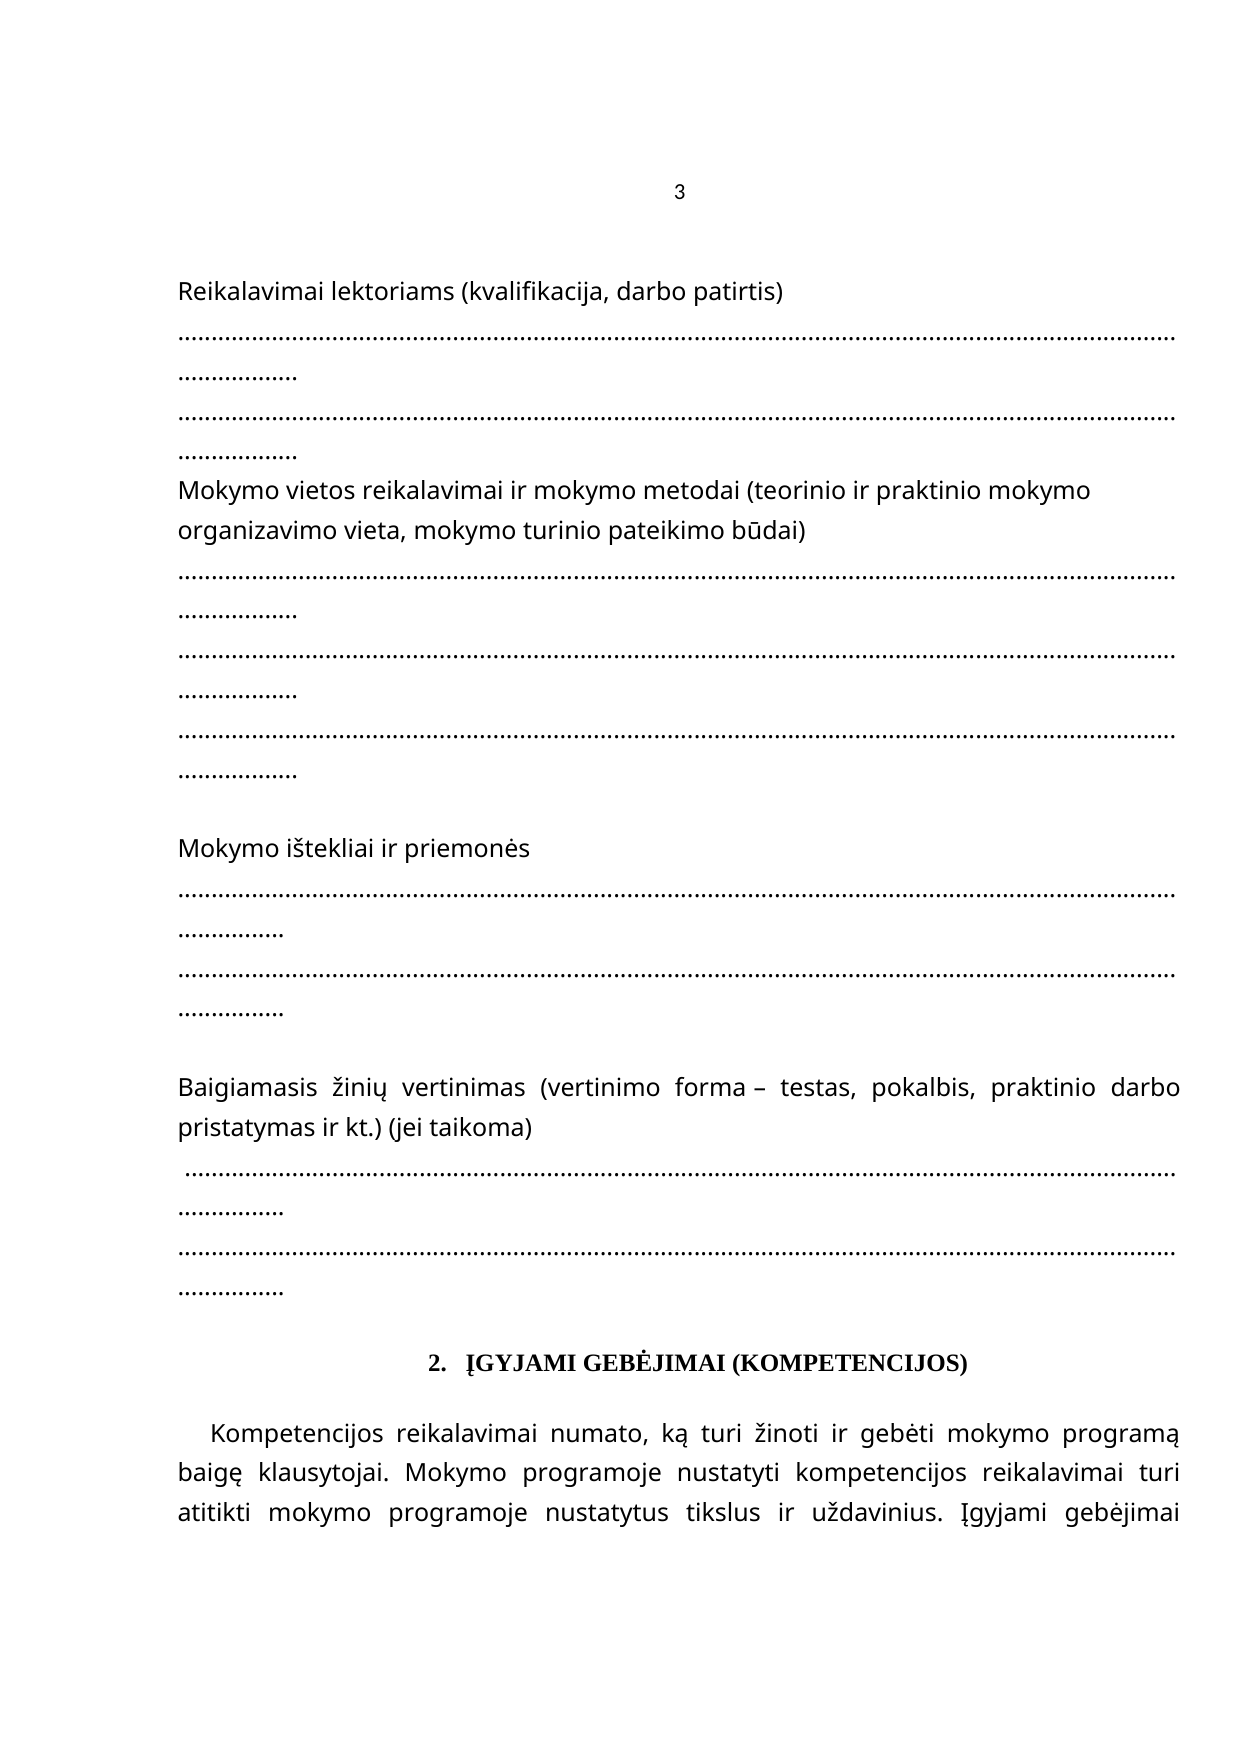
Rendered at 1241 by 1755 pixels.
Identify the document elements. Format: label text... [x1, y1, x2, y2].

text ..................................................................................................................................................................... [177, 1229, 1181, 1303]
text Kompetencijos reikalavimai numato, ką turi žinoti ir gebėti mokymo programą baigę klausytojai. Mokymo programoje nustatyti kompetencijos reikalavimai turi atitikti mokymo programoje nustatytus tikslus ir uždavinius. Įgyjami gebėjimai [177, 1415, 1181, 1529]
text ....................................................................................................................................................................... [177, 711, 1181, 785]
text ....................................................................................................................................................................... [177, 552, 1181, 626]
text Mokymo vietos reikalavimai ir mokymo metodai (teorinio ir praktinio mokymo organizavimo vieta, mokymo turinio pateikimo būdai) [177, 473, 1181, 547]
text 2. ĮGYJAMI GEBĖJIMAI (KOMPETENCIJOS) [215, 1348, 1181, 1377]
text Baigiamasis žinių vertinimas (vertinimo forma – testas, pokalbis, praktinio darbo pristatymas ir kt.) (jei taikoma) [177, 1069, 1181, 1143]
text ..................................................................................................................................................................... [177, 950, 1181, 1024]
text ....................................................................................................................................................................... [177, 632, 1181, 706]
text .................................................................................................................................................................... [177, 1149, 1181, 1223]
text Reikalavimai lektoriams (kvalifikacija, darbo patirtis) [177, 274, 1181, 308]
text Mokymo ištekliai ir priemonės [177, 831, 1181, 865]
text ..................................................................................................................................................................... [177, 871, 1181, 944]
text ....................................................................................................................................................................... [177, 313, 1181, 387]
text ....................................................................................................................................................................... [177, 393, 1181, 467]
